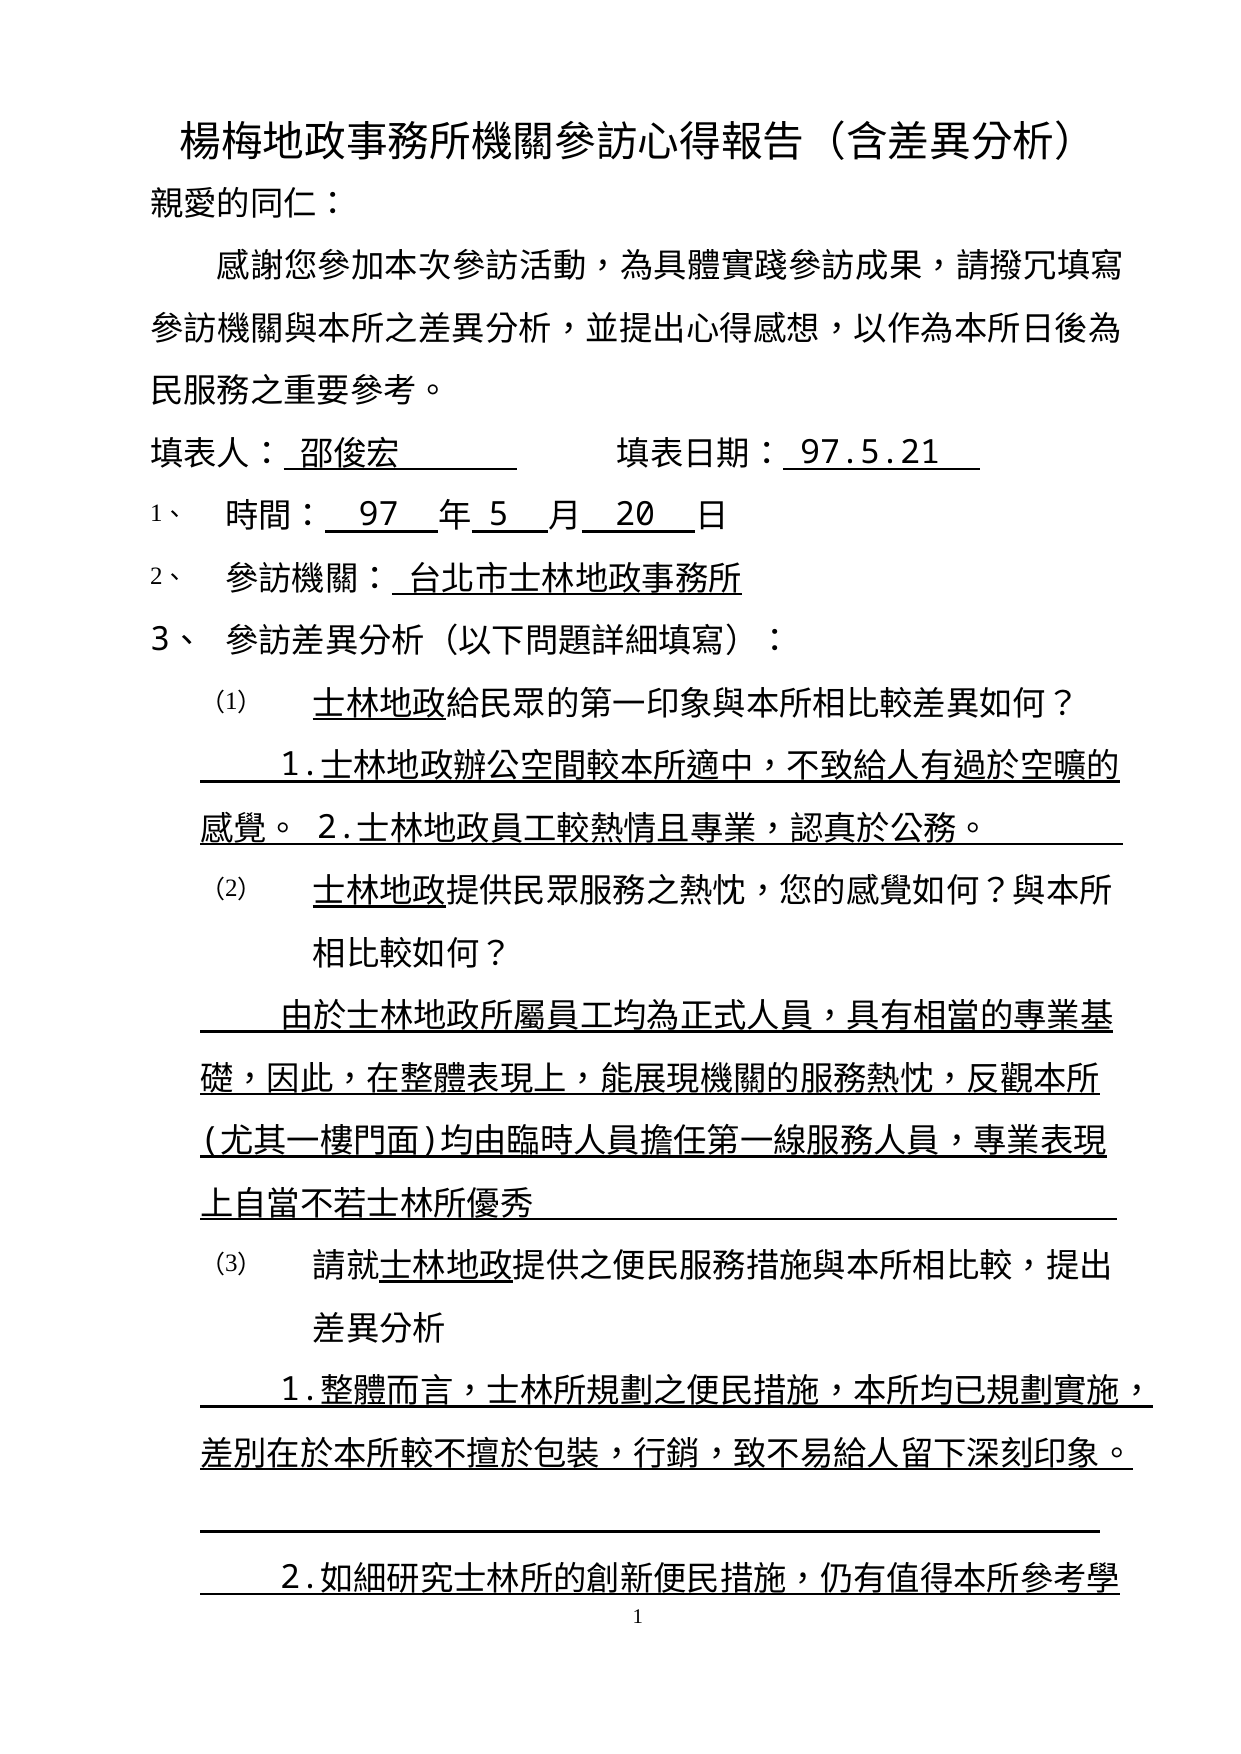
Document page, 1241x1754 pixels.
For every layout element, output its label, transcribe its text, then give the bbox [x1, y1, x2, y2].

text 1.整體而言，士林所規劃之便民措施，本所均已規劃實施，差別在於本所較不擅於包裝，行銷，致不易給人留下深刻印象。 [200, 1408, 1125, 1468]
text 2.如細研究士林所的創新便民措施，仍有值得本所參考學 [200, 1534, 1125, 1596]
list 參訪差異分析（以下問題詳細填寫）： [150, 596, 1125, 659]
text 由於士林地政所屬員工均為正式人員，具有相當的專業基礎，因此，在整體表現上，能展現機關的服務熱忱，反觀本所(尤其一樓門面)均由臨時人員擔任第一線服務人員，專業表現上自當不若士林所優秀 [200, 971, 1125, 1221]
text 1.整體而言，士林所規劃之便民措施，本所均已規劃實施，差別在於本所較不擅於包裝，行銷，致不易給人留下深刻印象。 [200, 1470, 1125, 1534]
list 時間： 97 年 5 月 20 日 [150, 471, 1125, 534]
text 親愛的同仁： [150, 159, 1125, 221]
text 填表人： 邵俊宏 填表日期： 97.5.21 [150, 409, 1125, 471]
list 請就士林地政提供之便民服務措施與本所相比較，提出差異分析 [200, 1221, 1125, 1346]
text 1.士林地政辦公空間較本所適中，不致給人有過於空曠的感覺。 2.士林地政員工較熱情且專業，認真於公務。 [200, 721, 1125, 846]
list 參訪機關： 台北市士林地政事務所 [150, 534, 1125, 596]
text 楊梅地政事務所機關參訪心得報告（含差異分析） [150, 96, 1125, 159]
list 士林地政提供民眾服務之熱忱，您的感覺如何？與本所相比較如何？ [200, 846, 1125, 971]
text 感謝您參加本次參訪活動，為具體實踐參訪成果，請撥冗填寫參訪機關與本所之差異分析，並提出心得感想，以作為本所日後為民服務之重要參考。 [150, 221, 1125, 409]
list 士林地政給民眾的第一印象與本所相比較差異如何？ [200, 659, 1125, 721]
text 1.整體而言，士林所規劃之便民措施，本所均已規劃實施，差別在於本所較不擅於包裝，行銷，致不易給人留下深刻印象。 [200, 1346, 1125, 1405]
